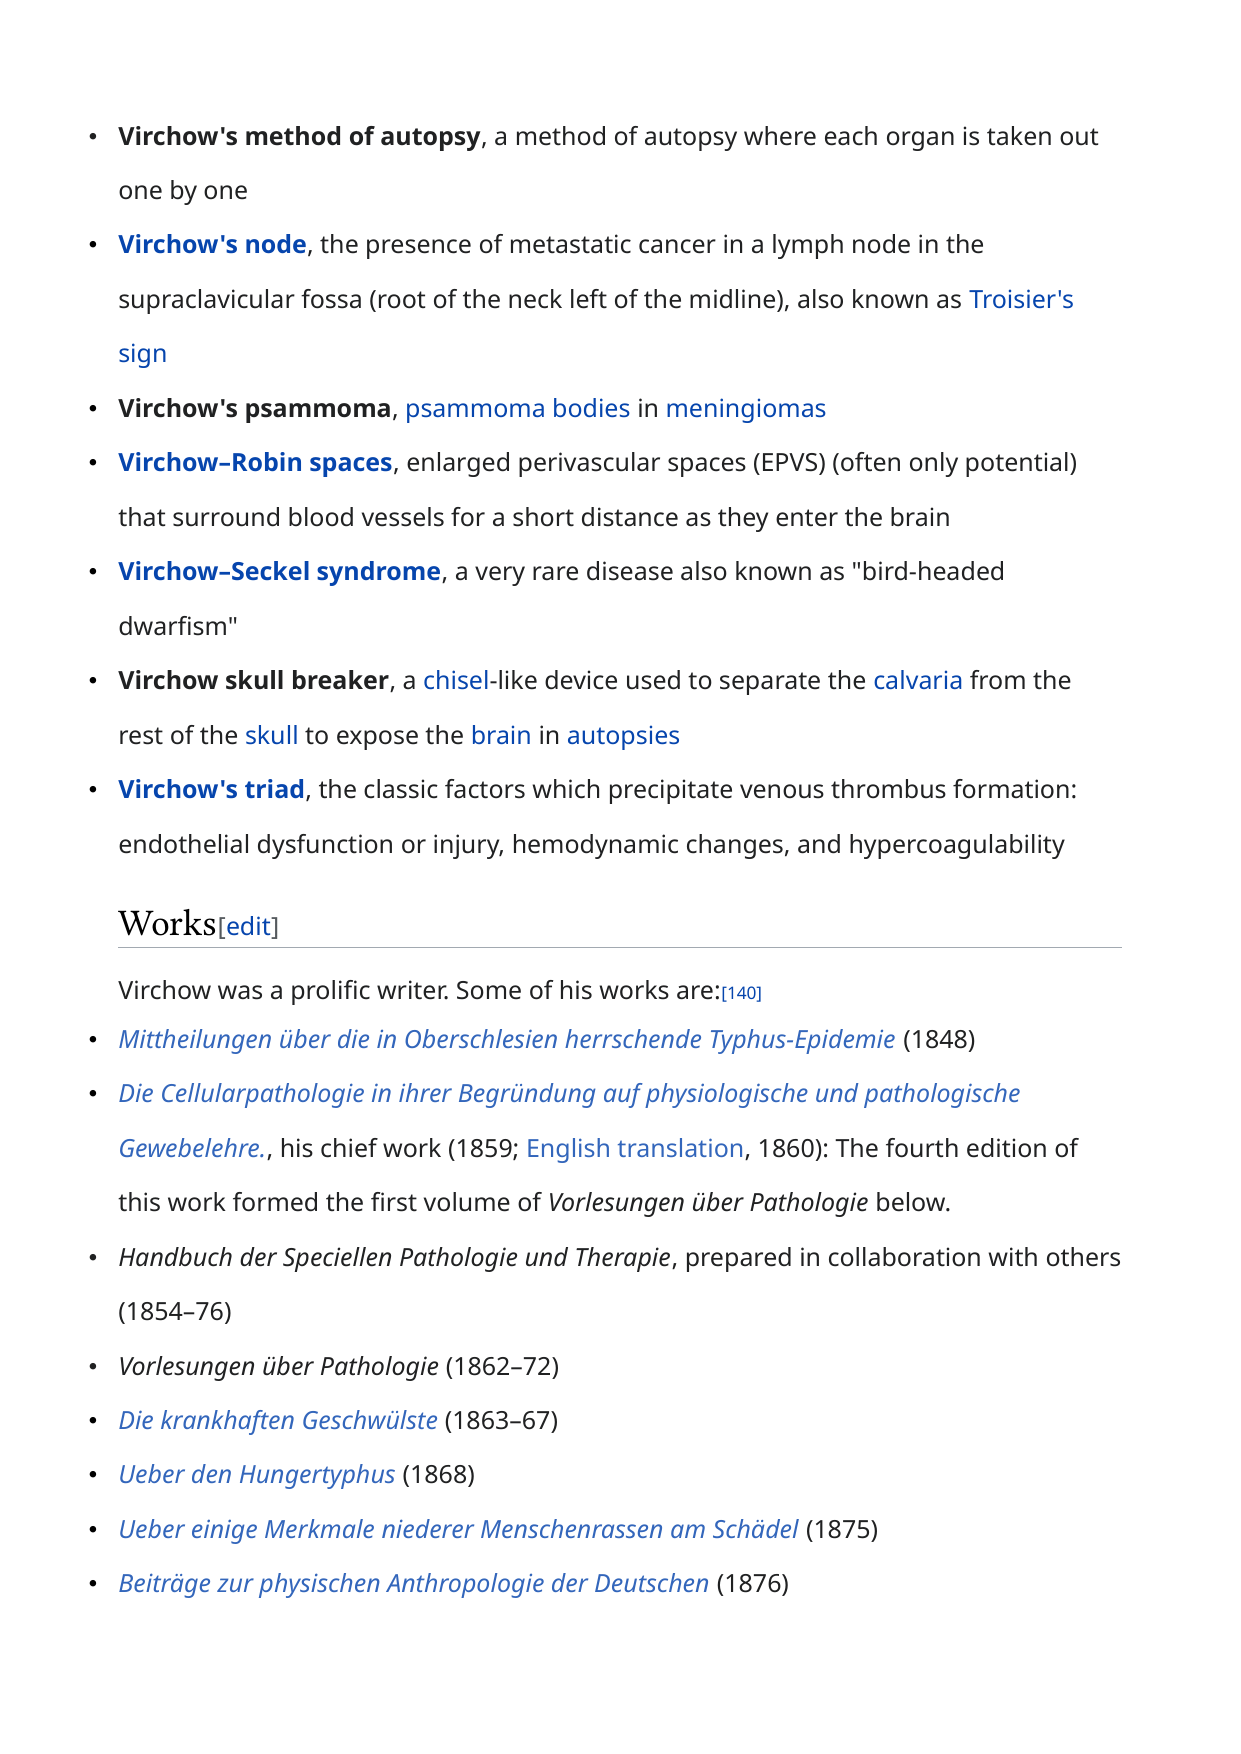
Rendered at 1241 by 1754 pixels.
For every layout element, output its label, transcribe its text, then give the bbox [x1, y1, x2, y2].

list Handbuch der Speciellen Pathologie und Therapie, prepared in collaboration with others (1854–76) [118, 1239, 1122, 1328]
list Virchow–Seckel syndrome, a very rare disease also known as "bird-headed dwarfism" [118, 554, 1122, 642]
text Virchow was a prolific writer. Some of his works are:[140] [118, 973, 1122, 1007]
list Die krankhaften Geschwülste (1863–67) [118, 1403, 1122, 1437]
subtitle Works[edit] [118, 902, 1122, 947]
list Virchow's psammoma, psammoma bodies in meningiomas [118, 391, 1122, 424]
list Virchow skull breaker, a chisel-like device used to separate the calvaria from the rest of the skull to expose the brain in autopsies [118, 663, 1122, 751]
list Virchow's triad, the classic factors which precipitate venous thrombus formation: endothelial dysfunction or injury, hemodynamic changes, and hypercoagulability [118, 772, 1122, 860]
list Mittheilungen über die in Oberschlesien herrschende Typhus-Epidemie (1848) [118, 1021, 1122, 1055]
list Virchow's method of autopsy, a method of autopsy where each organ is taken out one by one [118, 118, 1122, 207]
list Vorlesungen über Pathologie (1862–72) [118, 1348, 1122, 1382]
list Ueber einige Merkmale niederer Menschenrassen am Schädel (1875) [118, 1512, 1122, 1546]
list Virchow–Robin spaces, enlarged perivascular spaces (EPVS) (often only potential) that surround blood vessels for a short distance as they enter the brain [118, 445, 1122, 533]
list Virchow's node, the presence of metastatic cancer in a lymph node in the supraclavicular fossa (root of the neck left of the midline), also known as Troisier's sign [118, 227, 1122, 370]
list Beiträge zur physischen Anthropologie der Deutschen (1876) [118, 1566, 1122, 1600]
list Ueber den Hungertyphus (1868) [118, 1457, 1122, 1491]
list Die Cellularpathologie in ihrer Begründung auf physiologische und pathologische Gewebelehre., his chief work (1859; English translation, 1860): The fourth edition of this work formed the first volume of Vorlesungen über Pathologie below. [118, 1076, 1122, 1219]
